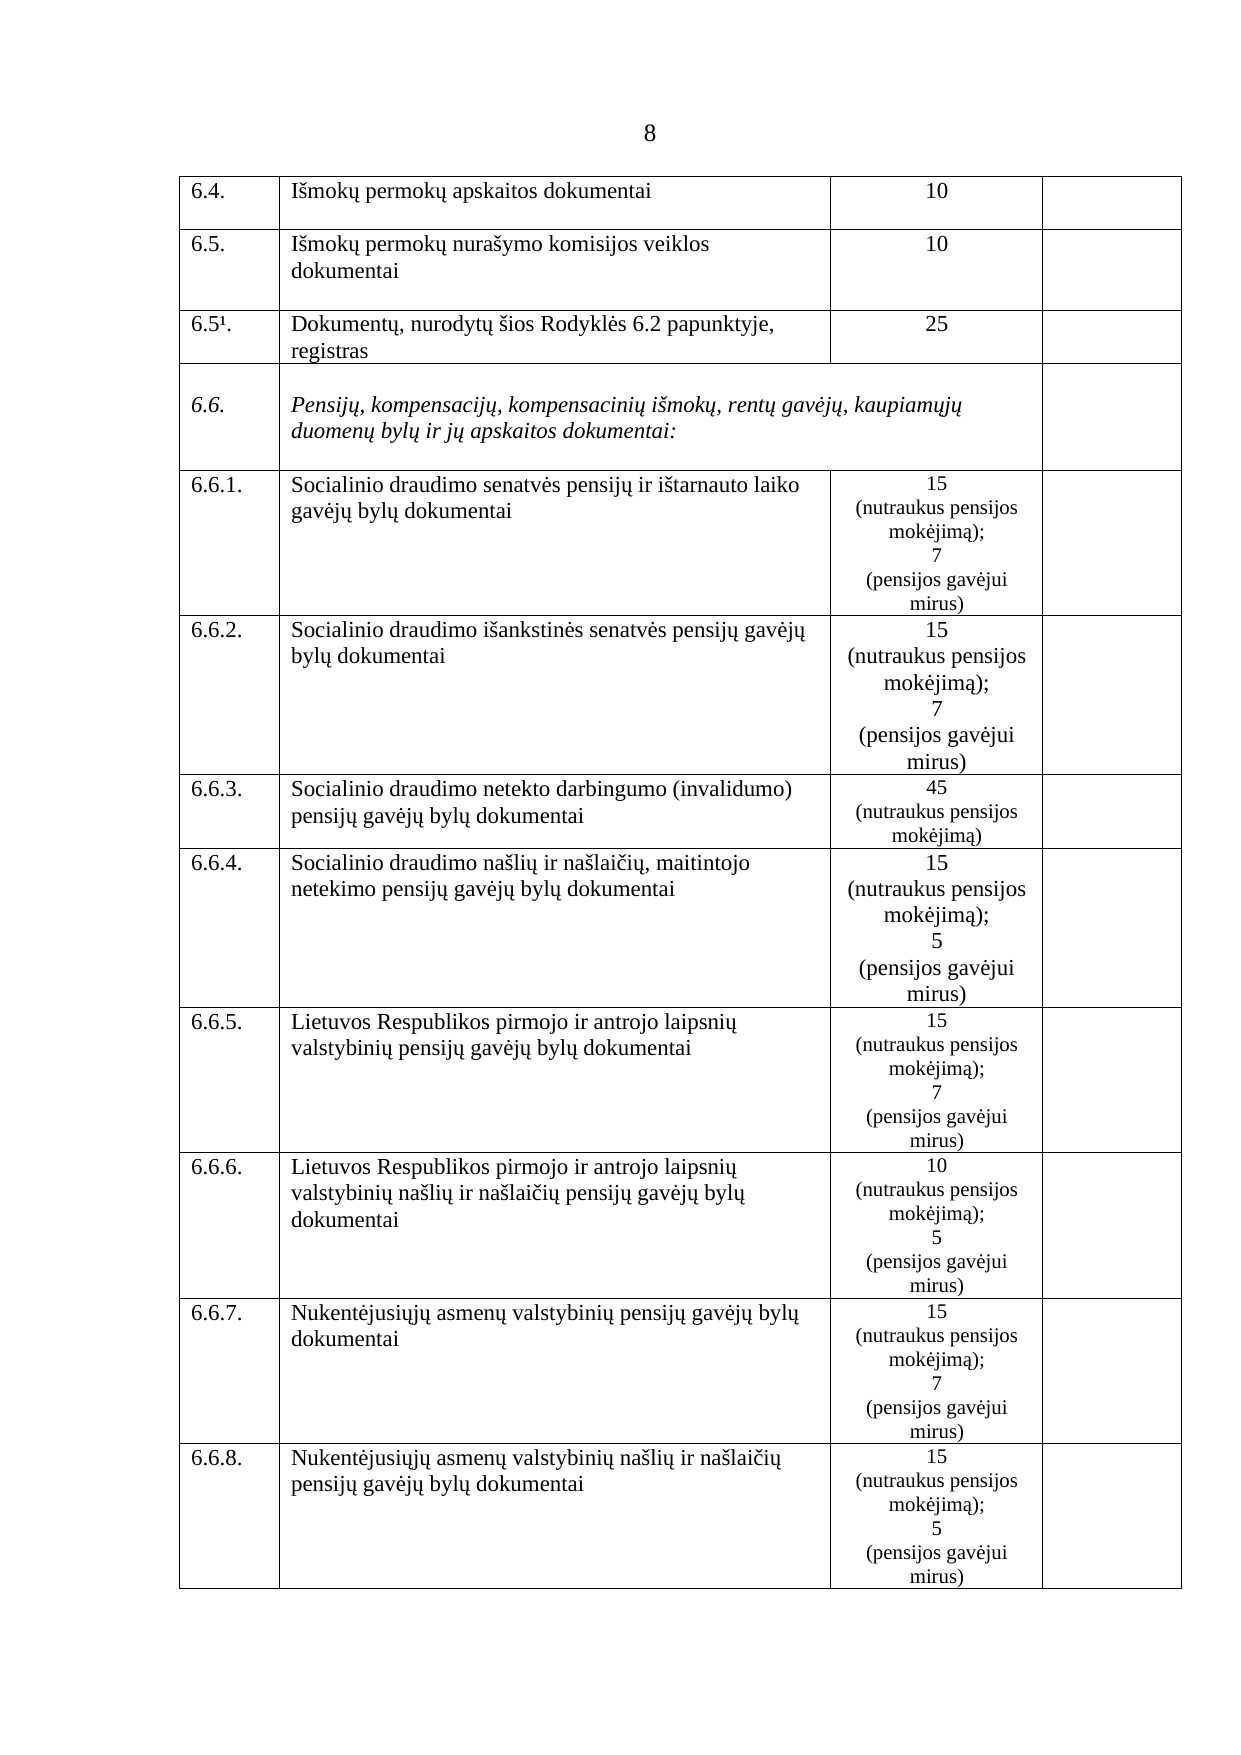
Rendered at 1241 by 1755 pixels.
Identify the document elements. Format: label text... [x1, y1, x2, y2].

table_cell Lietuvos Respublikos pirmojo ir antrojo laipsnių valstybinių našlių ir našlaičių pensijų gavėjų bylų dokumentai [280, 1153, 830, 1297]
table_cell 6.6.3. [180, 775, 279, 847]
table_cell [174, 1298, 179, 1443]
table_cell [174, 774, 179, 847]
table_cell [1043, 1153, 1181, 1297]
table_cell 25 [831, 311, 1042, 363]
table_cell Išmokų permokų apskaitos dokumentai [280, 177, 830, 229]
table_cell 15 (nutraukus pensijos mokėjimą); 5 (pensijos gavėjui mirus) [831, 849, 1042, 1007]
table_cell 15 (nutraukus pensijos mokėjimą); 7 (pensijos gavėjui mirus) [831, 1299, 1042, 1443]
table_cell [1043, 177, 1181, 229]
table_cell [1043, 230, 1181, 309]
table_cell [174, 1443, 179, 1588]
table_cell Dokumentų, nurodytų šios Rodyklės 6.2 papunktyje, registras [280, 311, 830, 363]
table_cell 15 (nutraukus pensijos mokėjimą); 7 (pensijos gavėjui mirus) [831, 616, 1042, 774]
table_cell [174, 615, 179, 774]
table_cell [174, 848, 179, 1007]
table_cell 15 (nutraukus pensijos mokėjimą); 7 (pensijos gavėjui mirus) [831, 471, 1042, 615]
table_cell [174, 229, 179, 309]
table_cell 10 (nutraukus pensijos mokėjimą); 5 (pensijos gavėjui mirus) [831, 1153, 1042, 1297]
table_cell [174, 470, 179, 615]
table_cell [1043, 1008, 1181, 1152]
table_cell 6.6.5. [180, 1008, 279, 1152]
table_cell [174, 363, 179, 470]
table_cell [174, 176, 179, 229]
table_cell 10 [831, 177, 1042, 229]
table_cell [174, 1152, 179, 1297]
table_cell [1043, 775, 1181, 847]
table_cell [174, 310, 179, 363]
table_cell Lietuvos Respublikos pirmojo ir antrojo laipsnių valstybinių pensijų gavėjų bylų dokumentai [280, 1008, 830, 1152]
table_cell 6.6.8. [180, 1444, 279, 1588]
table_cell 6.5. [180, 230, 279, 309]
table_cell [1043, 616, 1181, 774]
table_cell 15 (nutraukus pensijos mokėjimą); 5 (pensijos gavėjui mirus) [831, 1444, 1042, 1588]
table_cell [1043, 311, 1181, 363]
table_cell 6.6.1. [180, 471, 279, 615]
table_cell 15 (nutraukus pensijos mokėjimą); 7 (pensijos gavėjui mirus) [831, 1008, 1042, 1152]
table_cell 10 [831, 230, 1042, 309]
table_cell Socialinio draudimo našlių ir našlaičių, maitintojo netekimo pensijų gavėjų bylų dokumentai [280, 849, 830, 1007]
table_cell [1043, 364, 1181, 470]
table_cell [1043, 849, 1181, 1007]
table_cell 6.6.6. [180, 1153, 279, 1297]
table_cell Socialinio draudimo senatvės pensijų ir ištarnauto laiko gavėjų bylų dokumentai [280, 471, 830, 615]
table_cell Išmokų permokų nurašymo komisijos veiklos dokumentai [280, 230, 830, 309]
table_cell Socialinio draudimo išankstinės senatvės pensijų gavėjų bylų dokumentai [280, 616, 830, 774]
table_cell Nukentėjusiųjų asmenų valstybinių pensijų gavėjų bylų dokumentai [280, 1299, 830, 1443]
table_cell 6.6.4. [180, 849, 279, 1007]
table_cell 6.6.7. [180, 1299, 279, 1443]
table_cell 6.6. [180, 364, 279, 470]
table_cell Pensijų, kompensacijų, kompensacinių išmokų, rentų gavėjų, kaupiamųjų duomenų bylų ir jų apskaitos dokumentai: [280, 364, 1042, 470]
table_cell [1043, 471, 1181, 615]
table_cell [1043, 1444, 1181, 1588]
table_cell [1043, 1299, 1181, 1443]
table_cell Nukentėjusiųjų asmenų valstybinių našlių ir našlaičių pensijų gavėjų bylų dokumentai [280, 1444, 830, 1588]
table_cell [174, 1007, 179, 1152]
table_cell 6.4. [180, 177, 279, 229]
table_cell 6.6.2. [180, 616, 279, 774]
table_cell 45 (nutraukus pensijos mokėjimą) [831, 775, 1042, 847]
table_cell Socialinio draudimo netekto darbingumo (invalidumo) pensijų gavėjų bylų dokumentai [280, 775, 830, 847]
table_cell 6.5¹. [180, 311, 279, 363]
